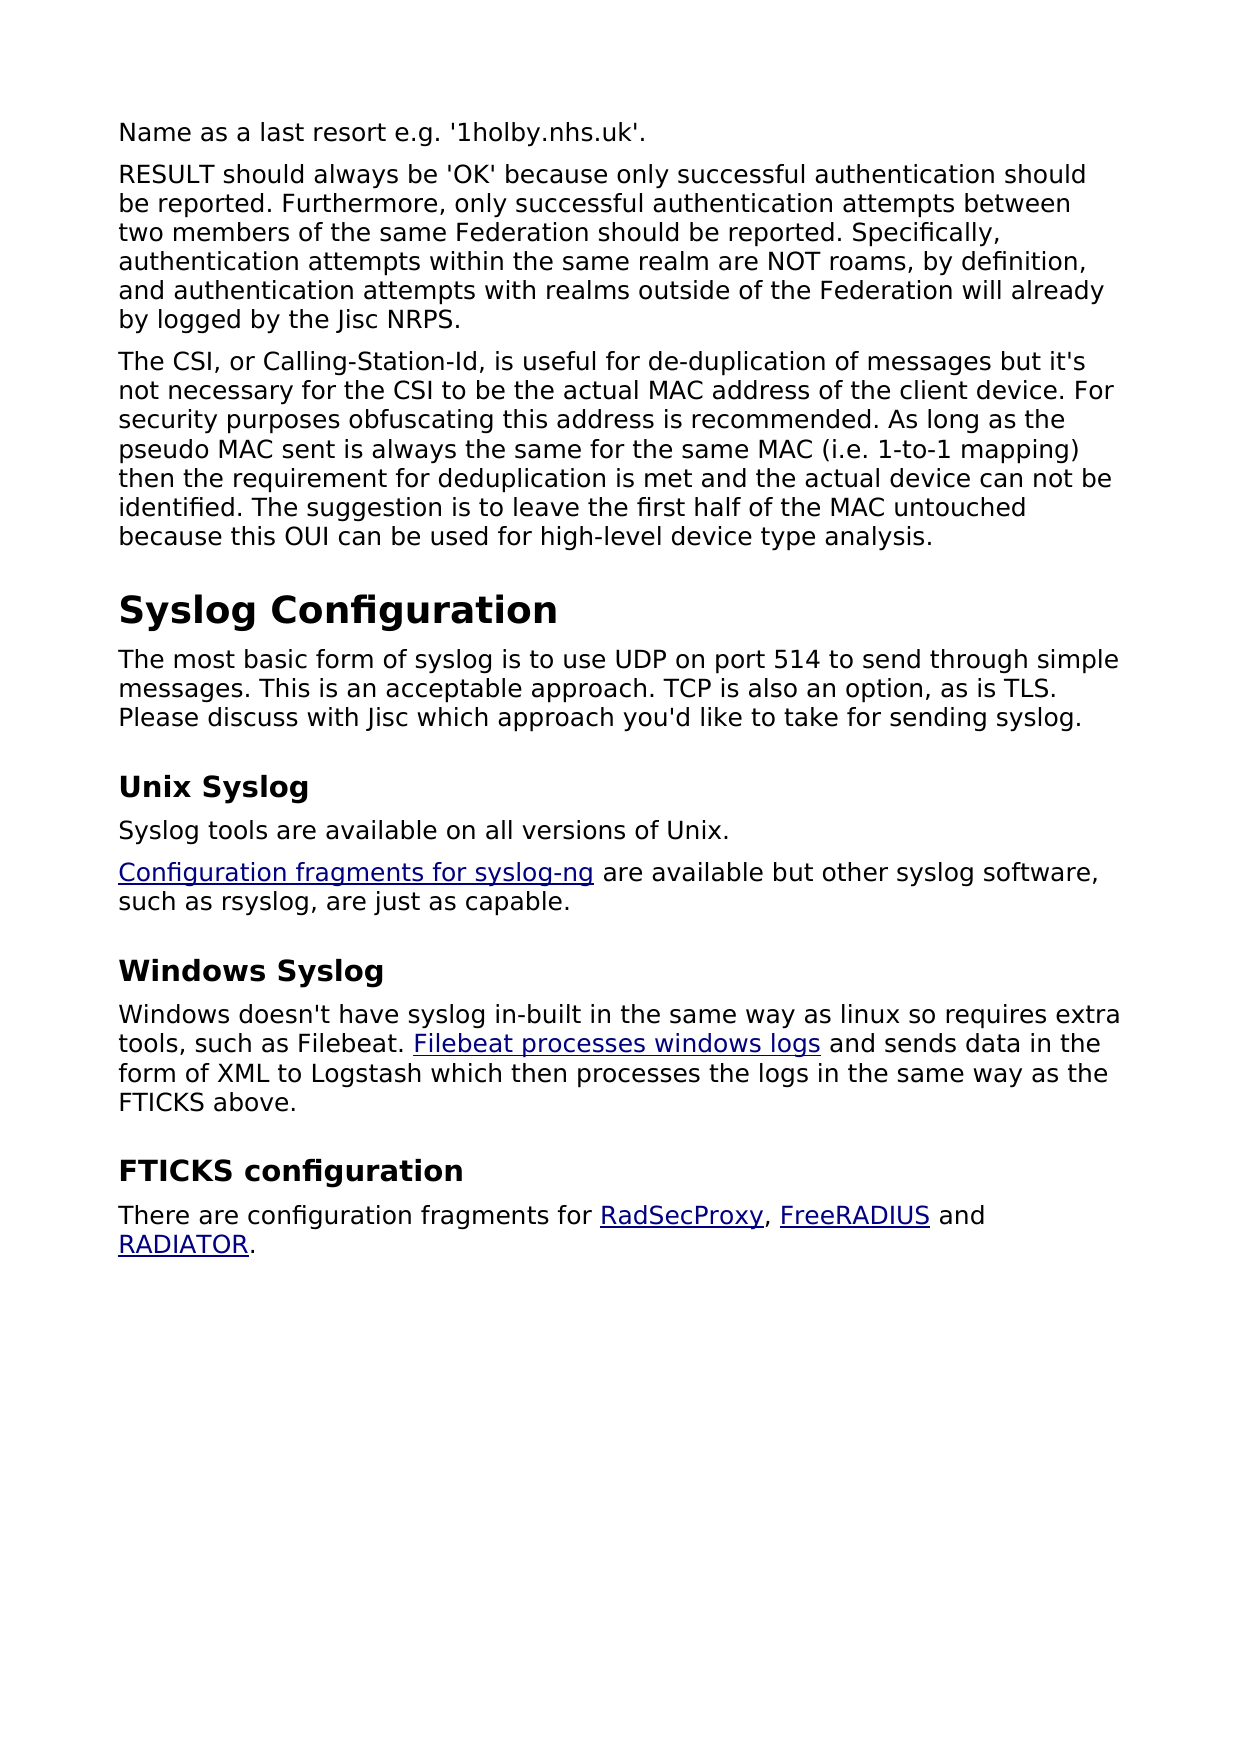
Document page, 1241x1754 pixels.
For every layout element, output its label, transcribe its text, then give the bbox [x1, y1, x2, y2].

text Configuration fragments for syslog-ng are available but other syslog software, such as rsyslog, are just as capable. [118, 858, 1122, 917]
subtitle FTICKS configuration [118, 1155, 1122, 1189]
text The CSI, or Calling-Station-Id, is useful for de-duplication of messages but it's not necessary for the CSI to be the actual MAC address of the client device. For security purposes obfuscating this address is recommended. As long as the pseudo MAC sent is always the same for the same MAC (i.e. 1-to-1 mapping) then the requirement for deduplication is met and the actual device can not be identified. The suggestion is to leave the first half of the MAC untouched because this OUI can be used for high-level device type analysis. [118, 347, 1122, 551]
text The most basic form of syslog is to use UDP on port 514 to send through simple messages. This is an acceptable approach. TCP is also an option, as is TLS. Please discuss with Jisc which approach you'd like to take for sending syslog. [118, 645, 1122, 733]
text There are configuration fragments for RadSecProxy, FreeRADIUS and RADIATOR. [118, 1201, 1122, 1259]
text Syslog tools are available on all versions of Unix. [118, 817, 1122, 846]
subtitle Windows Syslog [118, 954, 1122, 988]
subtitle Unix Syslog [118, 770, 1122, 804]
subtitle Syslog Configuration [118, 589, 1122, 633]
text Windows doesn't have syslog in-built in the same way as linux so requires extra tools, such as Filebeat. Filebeat processes windows logs and sends data in the form of XML to Logstash which then processes the logs in the same way as the FTICKS above. [118, 1001, 1122, 1117]
text RESULT should always be 'OK' because only successful authentication should be reported. Furthermore, only successful authentication attempts between two members of the same Federation should be reported. Specifically, authentication attempts within the same realm are NOT roams, by definition, and authentication attempts with realms outside of the Federation will already by logged by the Jisc NRPS. [118, 160, 1122, 335]
text Name as a last resort e.g. '1holby.nhs.uk'. [118, 118, 1122, 147]
